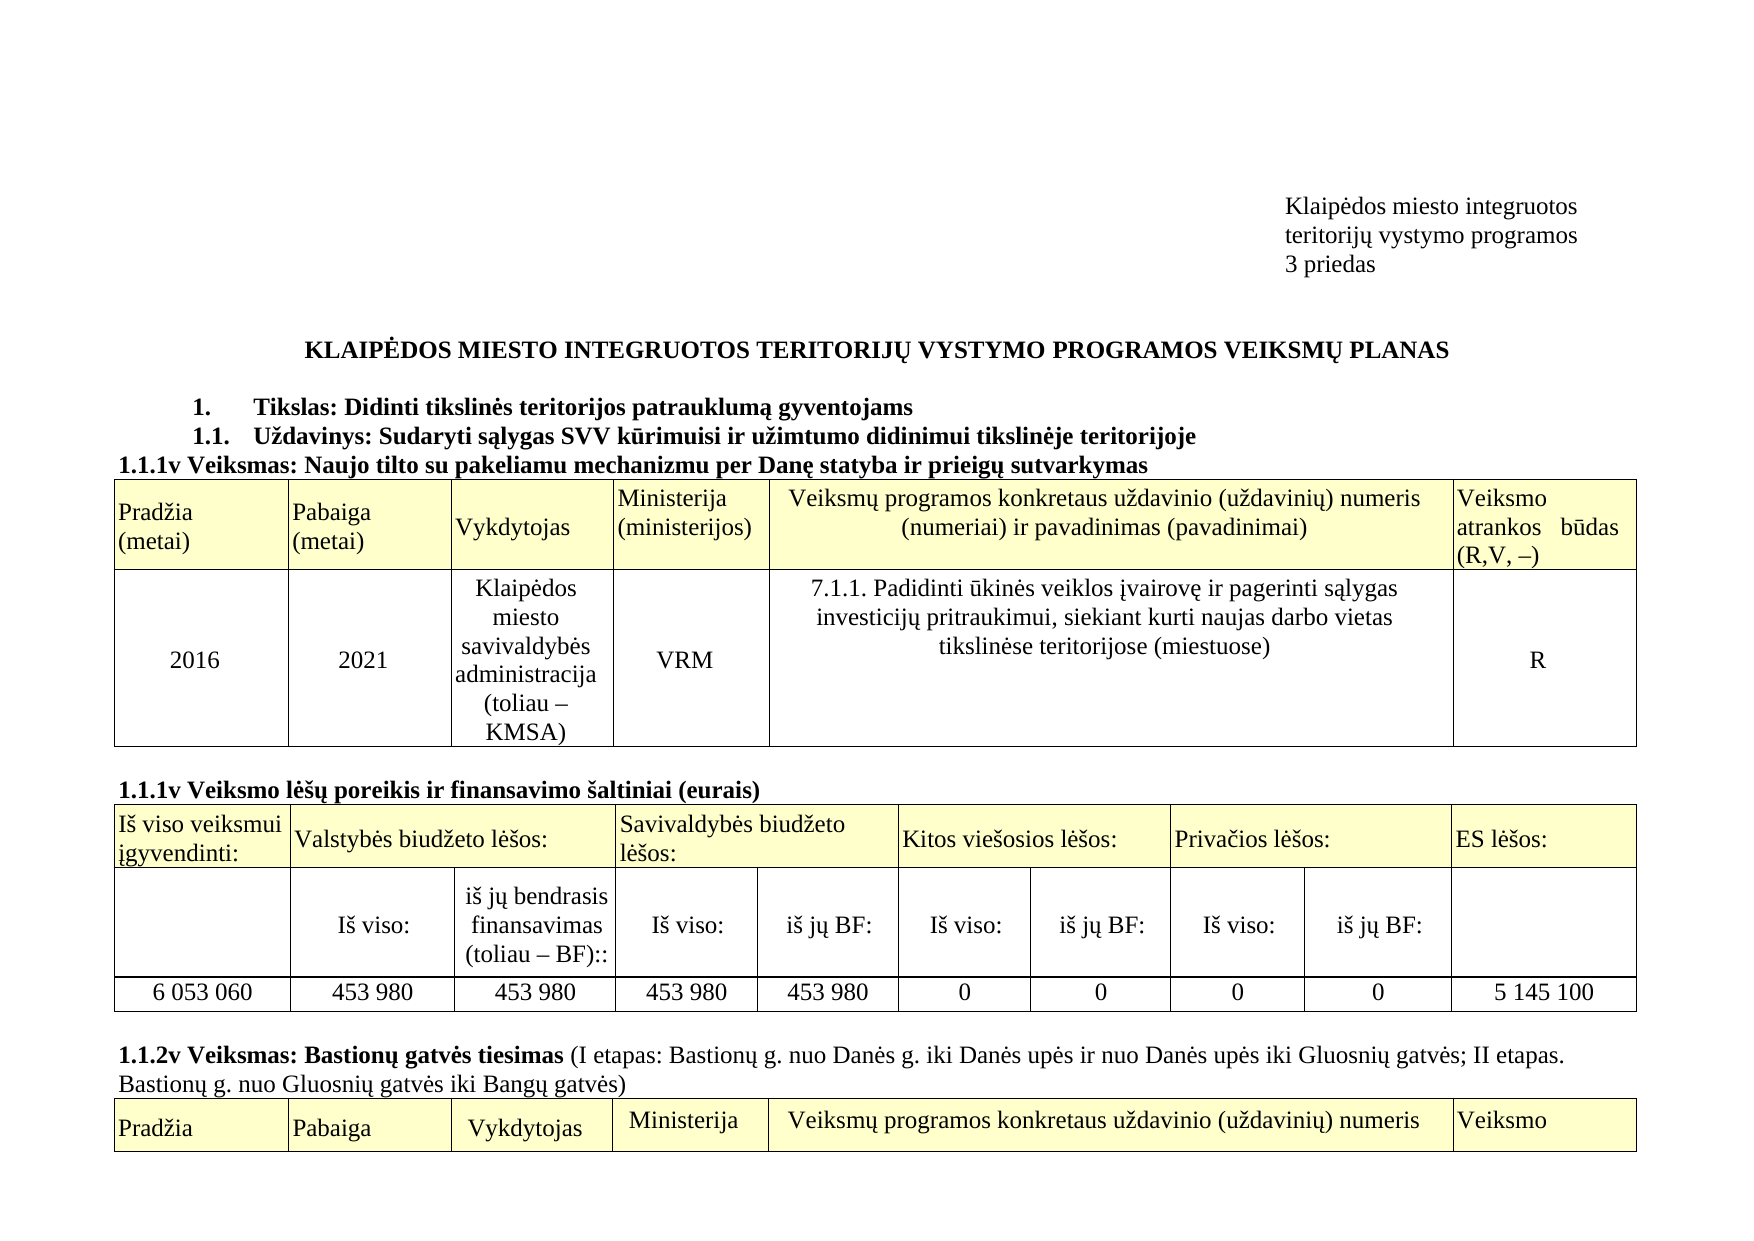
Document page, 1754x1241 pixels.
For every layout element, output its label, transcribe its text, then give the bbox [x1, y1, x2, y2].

table_cell [1452, 868, 1636, 976]
table_cell [115, 868, 290, 976]
table_cell 7.1.1. Padidinti ūkinės veiklos įvairovę ir pagerinti sąlygas investicijų pritraukimui, siekiant kurti naujas darbo vietas tikslinėse teritorijose (miestuose) [770, 570, 1453, 746]
table_header Kitos viešosios lėšos: [899, 805, 1170, 867]
text 3 priedas [118, 249, 1636, 277]
table_cell 5 145 100 [1452, 978, 1636, 1011]
table_cell 453 980 [291, 978, 454, 1011]
table_cell Iš viso: [616, 868, 757, 976]
text Klaipėdos miesto integruotos [118, 191, 1636, 220]
table_header Pradžia (metai) [115, 480, 288, 569]
table_cell 2021 [289, 570, 451, 746]
table_header Savivaldybės biudžeto lėšos: [616, 805, 898, 867]
table_cell 6 053 060 [115, 978, 290, 1011]
text 1.1.1v Veiksmas: Naujo tilto su pakeliamu mechanizmu per Danę statyba ir prieigų sutvarkymas [118, 450, 1636, 479]
table_cell 2016 [115, 570, 288, 746]
table_header Vykdytojas [452, 480, 613, 569]
table_header Veiksmo atrankos būdas (R,V, –) [1454, 480, 1636, 569]
table_cell Iš viso: [1171, 868, 1304, 976]
text 1.1.1v Veiksmo lėšų poreikis ir finansavimo šaltiniai (eurais) [118, 776, 1636, 804]
table_cell Klaipėdos miesto savivaldybės administracija (toliau – KMSA) [452, 570, 613, 746]
table_header Vykdytojas [452, 1099, 612, 1151]
table_cell 0 [1171, 978, 1304, 1011]
text 1.1. Uždavinys: Sudaryti sąlygas SVV kūrimuisi ir užimtumo didinimui tikslinėje teritorijoje [118, 421, 1636, 450]
table_header Pradžia [115, 1099, 288, 1151]
table_cell Iš viso: [899, 868, 1030, 976]
table_header ES lėšos: [1452, 805, 1636, 867]
table_cell 453 980 [616, 978, 757, 1011]
table_header Ministerija (ministerijos) [614, 480, 769, 569]
table_cell 0 [1305, 978, 1451, 1011]
text KLAIPĖDOS MIESTO INTEGRUOTOS TERITORIJŲ VYSTYMO PROGRAMOS VEIKSMŲ PLANAS [118, 335, 1636, 364]
table_cell iš jų bendrasis finansavimas (toliau – BF):: [455, 868, 615, 976]
table_header Veiksmų programos konkretaus uždavinio (uždavinių) numeris (numeriai) ir pavadinimas (pavadinimai) [770, 480, 1453, 569]
table_cell 453 980 [455, 978, 615, 1011]
table_cell 0 [899, 978, 1030, 1011]
table_header Pabaiga (metai) [289, 480, 451, 569]
table_cell VRM [614, 570, 769, 746]
table_cell 453 980 [758, 978, 898, 1011]
text teritorijų vystymo programos [118, 220, 1636, 249]
table_header Privačios lėšos: [1171, 805, 1451, 867]
text 1. Tikslas: Didinti tikslinės teritorijos patrauklumą gyventojams [118, 392, 1636, 421]
table_header Iš viso veiksmui įgyvendinti: [115, 805, 290, 867]
table_cell iš jų BF: [758, 868, 898, 976]
table_header Pabaiga [289, 1099, 451, 1151]
table_cell iš jų BF: [1305, 868, 1451, 976]
table_cell 0 [1031, 978, 1170, 1011]
table_cell iš jų BF: [1031, 868, 1170, 976]
table_header Valstybės biudžeto lėšos: [291, 805, 615, 867]
text 1.1.2v Veiksmas: Bastionų gatvės tiesimas (I etapas: Bastionų g. nuo Danės g. iki Danės upės ir nuo Danės upės iki Gluosnių gatvės; II etapas. Bastionų g. nuo Gluosnių gatvės iki Bangų gatvės) [118, 1041, 1636, 1098]
table_header Veiksmų programos konkretaus uždavinio (uždavinių) numeris [769, 1099, 1453, 1151]
table_cell Iš viso: [291, 868, 454, 976]
table_header Veiksmo [1454, 1099, 1636, 1151]
table_cell R [1454, 570, 1636, 746]
table_header Ministerija [613, 1099, 768, 1151]
